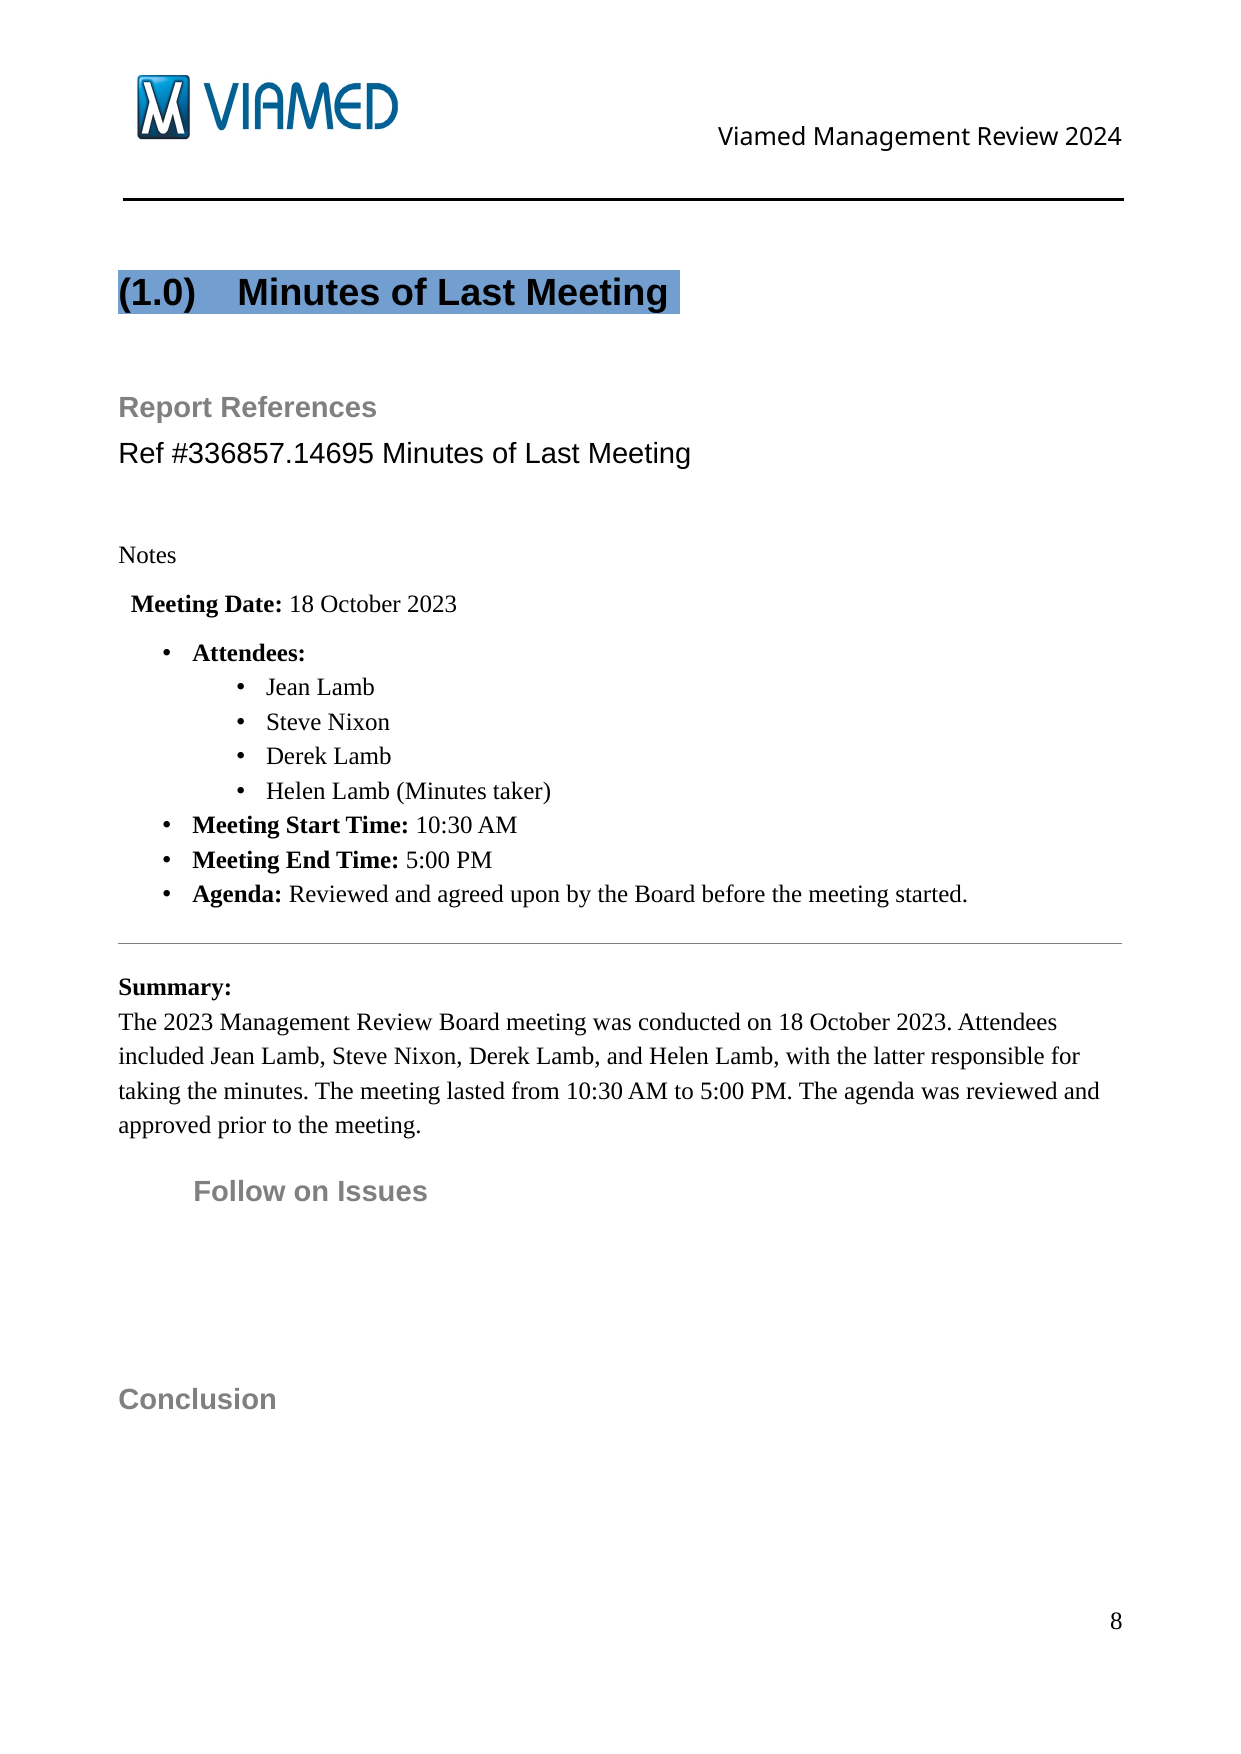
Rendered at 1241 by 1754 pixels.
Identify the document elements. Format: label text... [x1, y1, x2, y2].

list Jean Lamb [236, 672, 1122, 701]
text Notes [118, 540, 1122, 568]
list Derek Lamb [236, 741, 1122, 770]
subtitle (1.0) Minutes of Last Meeting [680, 270, 1122, 314]
list Meeting Start Time: 10:30 AM [162, 810, 1122, 839]
subtitle Report References [118, 390, 1122, 423]
subtitle Conclusion [118, 1382, 1122, 1415]
list Meeting End Time: 5:00 PM [162, 845, 1122, 873]
text Summary: The 2023 Management Review Board meeting was conducted on 18 October 2023. Attendees included Jean Lamb, Steve Nixon, Derek Lamb, and Helen Lamb, with the latter responsible for taking the minutes. The meeting lasted from 10:30 AM to 5:00 PM. The agenda was reviewed and approved prior to the meeting. [118, 972, 1122, 1139]
text Meeting Date: 18 October 2023 [118, 589, 1122, 617]
list Agenda: Reviewed and agreed upon by the Board before the meeting started. [162, 879, 1122, 908]
text Ref #336857.14695 Minutes of Last Meeting [118, 436, 1122, 469]
picture [133, 65, 401, 149]
list Attendees: [162, 638, 1122, 667]
subtitle Follow on Issues [118, 1174, 1122, 1208]
list Steve Nixon [236, 707, 1122, 736]
list Helen Lamb (Minutes taker) [236, 776, 1122, 804]
